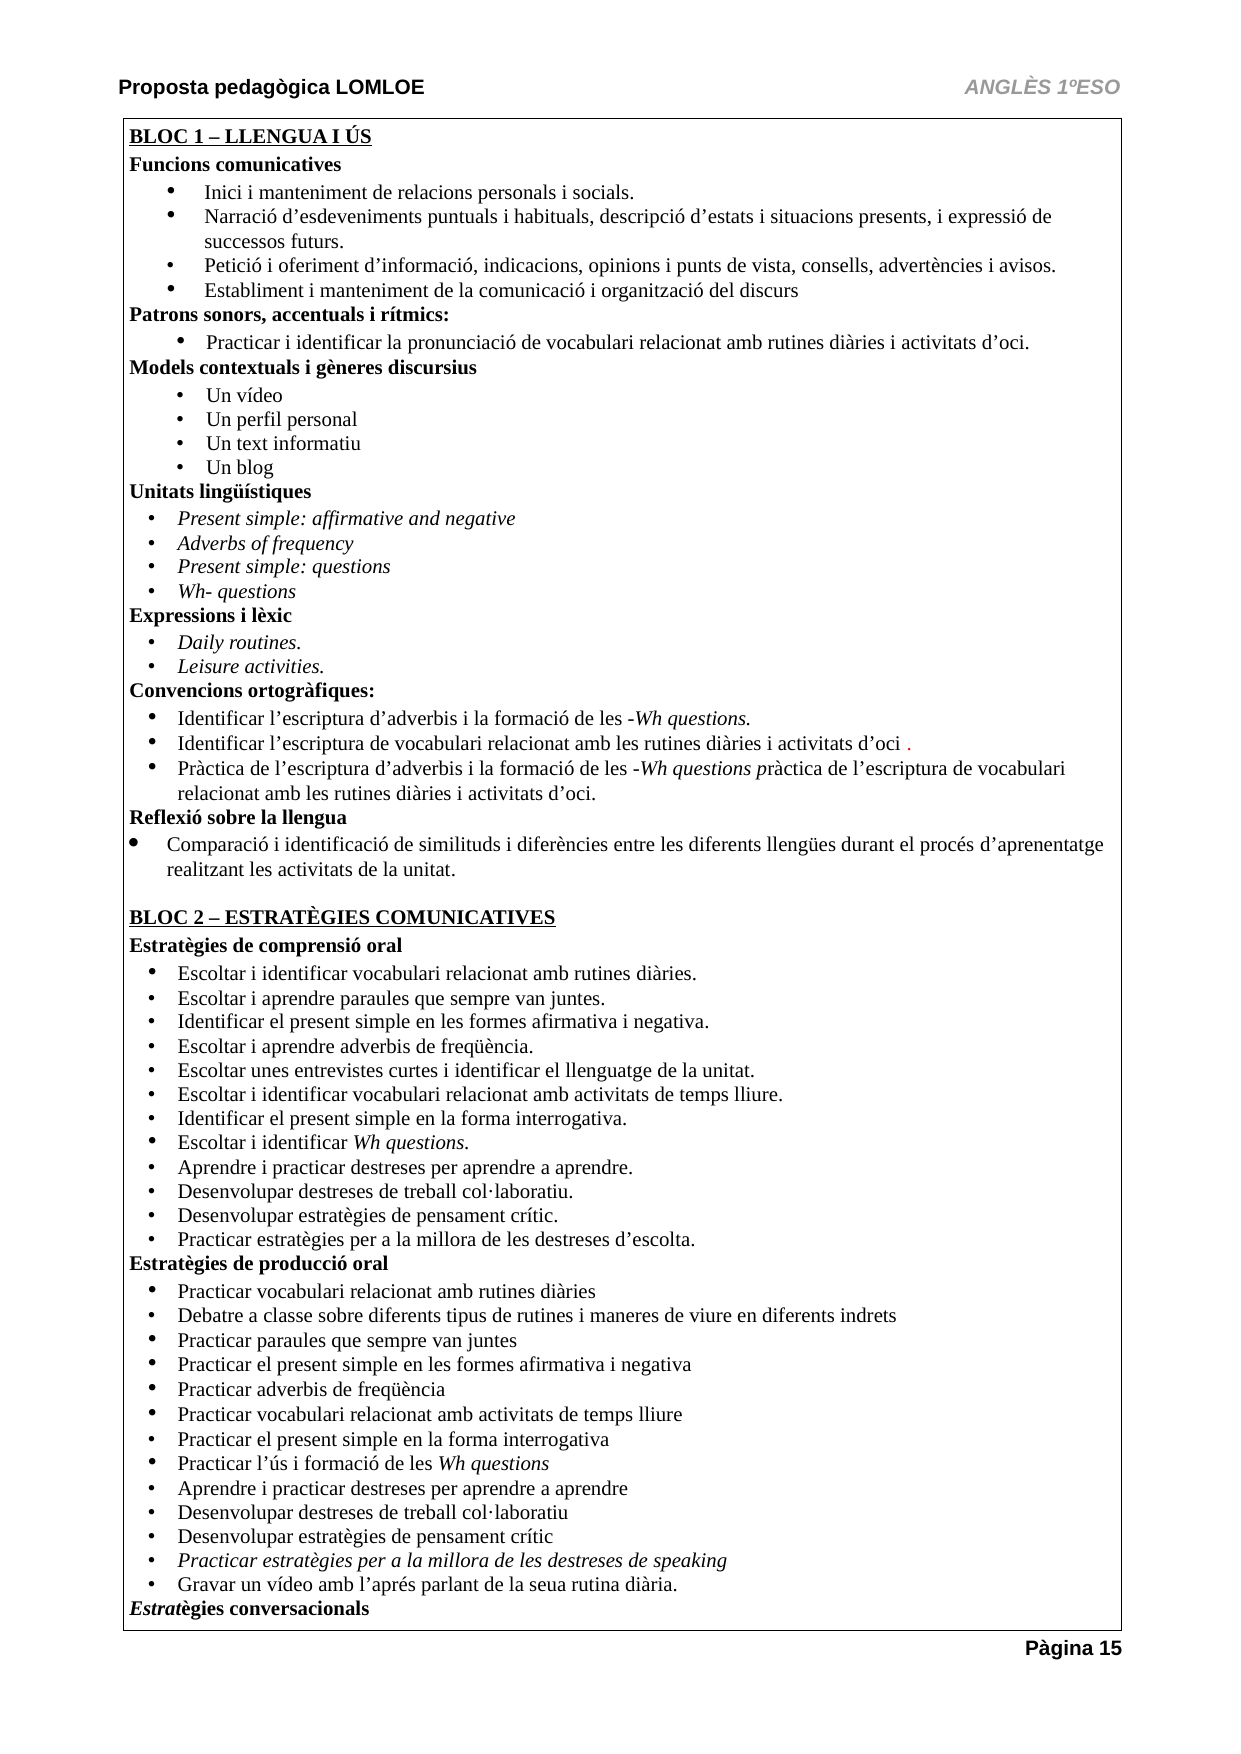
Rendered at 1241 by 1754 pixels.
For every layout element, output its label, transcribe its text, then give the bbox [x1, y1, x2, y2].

table_cell BLOC 1 – LLENGUA I ÚS Funcions comunicatives Inici i manteniment de relacions personals i socials. Narració d’esdeveniments puntuals i habituals, descripció d’estats i situacions presents, i expressió de successos futurs. Petició i oferiment d’informació, indicacions, opinions i punts de vista, consells, advertències i avisos. Establiment i manteniment de la comunicació i organització del discurs Patrons sonors, accentuals i rítmics: Practicar i identificar la pronunciació de vocabulari relacionat amb rutines diàries i activitats d’oci. Models contextuals i gèneres discursius Un vídeo Un perfil personal Un text informatiu Un blog Unitats lingüístiques Present simple: affirmative and negative Adverbs of frequency Present simple: questions Wh- questions Expressions i lèxic Daily routines. Leisure activities. Convencions ortogràfiques: Identificar l’escriptura d’adverbis i la formació de les -Wh questions. Identificar l’escriptura de vocabulari relacionat amb les rutines diàries i activitats d’oci . Pràctica de l’escriptura d’adverbis i la formació de les -Wh questions pràctica de l’escriptura de vocabulari relacionat amb les rutines diàries i activitats d’oci. Reflexió sobre la llengua Comparació i identificació de similituds i diferències entre les diferents llengües durant el procés d’aprenentatge realitzant les activitats de la unitat. BLOC 2 – ESTRATÈGIES COMUNICATIVES Estratègies de comprensió oral Escoltar i identificar vocabulari relacionat amb rutines diàries. Escoltar i aprendre paraules que sempre van juntes. Identificar el present simple en les formes afirmativa i negativa. Escoltar i aprendre adverbis de freqüència. Escoltar unes entrevistes curtes i identificar el llenguatge de la unitat. Escoltar i identificar vocabulari relacionat amb activitats de temps lliure. Identificar el present simple en la forma interrogativa. Escoltar i identificar Wh questions. Aprendre i practicar destreses per aprendre a aprendre. Desenvolupar destreses de treball col·laboratiu. Desenvolupar estratègies de pensament crític. Practicar estratègies per a la millora de les destreses d’escolta. Estratègies de producció oral Practicar vocabulari relacionat amb rutines diàries Debatre a classe sobre diferents tipus de rutines i maneres de viure en diferents indrets Practicar paraules que sempre van juntes Practicar el present simple en les formes afirmativa i negativa Practicar adverbis de freqüència Practicar vocabulari relacionat amb activitats de temps lliure Practicar el present simple en la forma interrogativa Practicar l’ús i formació de les Wh questions Aprendre i practicar destreses per aprendre a aprendre Desenvolupar destreses de treball col·laboratiu Desenvolupar estratègies de pensament crític Practicar estratègies per a la millora de les destreses de speaking Gravar un vídeo amb l’aprés parlant de la seua rutina diària. Estratègies conversacionals Identificació i ús de patrons discursius bàsics: salutacions, comiats, agraïments, descripció de llocs, plans, opinions Descripció de persones i de rutines Expressió de freqüència Estratègies de comprensió lectora Identificar vocabulari relacionat amb rutines diàries. Llegir el perfil d’una persona d’Indonèsia. Saber quina informació ens proporciona aquest tipus de text. Prendre consciència de navegar per internet de manera segura. Identificar i aprendre paraules que sempre van juntes. Identificar el present simple en les formes afirmativa i negativa. Identificar i aprendre adverbis de freqüència. Identificar i aprendre vocabulari relacionat amb activitats de temps lliure. Identificar el present simple en la forma interrogativa. Identificar el funcionament i formació de les Wh questions. Llegir un article sobre un vídeo blog. Aprendre i practicar destreses per aprendre a aprendre. Desenvolupar destreses de treball col·laboratiu. Desenvolupar estratègies de pensament crític. Practicar estratègies per a la millora de les destreses de lectura. Estratègies de producció escrita Practicar vocabulari relacionat amb rutines diàries. Practicar paraules que sempre van juntes. Practicar el present simple en les formes afirmativa i negativa. Aprendre i practicar adverbis de freqüència. Practicar vocabulari relacionat amb activitats de temps lliure. Practicar el present simple en la forma interrogativa. Practicar el funcionament i formació de les Wh questions. Escriure un article sobre activitats diàries i aprendre a planificar la seva escriptura. Aprendre i practicar destreses per aprendre a aprendre. Desenvolupar destreses de treball col·laboratiu. Desenvolupar estratègies de pensament crític. Practicar estratègies per la millora de les destreses d’escriptura. Intercanvis interculturals i mediació Debat a classe sobre diferents tipus de rutines i maneres de viure a diferents llocs. Desenvolupament de destreses de treball col·laboratiu. Realització d’una enquesta. Aprenentatge i pràctica d’estratègies de mediació mitjançant les propostes de les seccions Mediation. Cerca i selecció d’informació Recerca d’informació per a completar les activitats amb diccionaris, materials de consulta, internet. Recerques a internet, ús de material digital de consulta, navegació segura, contrast i valoració de la informació trobada, creació de presentacions i altres elements digitals. Estratègies de cerca, ús de cercadors i tractament de la informació per a la construcció del coneixement. Identificació de l’autoria de les fonts consultades i els continguts utilitzats. Ús dels materials impresos i digitals addicionals del curs per a repassar i reforçar allò après. BLOC 3 – CULTURA I SOCIETAT Aspectes socioculturals i sociolingüístics Conèixer maneres de viure d’altres llocs Comprendre la importància de la tolerància i el respecte envers els altres. Aprendre continguts de matemàtiques en anglès. Respecte envers els interessos i preferències dels altres. Diversitat lingüística i intercultural Comprensió de la importància de formular invitacions, compartir. Identificació i ús d’expressions habituals de l’anglès. Curiositat i respecte per les diferències culturals i lingüístiques. Llengua estrangera com a mitjà de comunicació Identificació de patrons culturals d’ús comú propis de la llengua estrangera. Valoració de la llengua estrangera com a mitjà de comunicació interpersonal i internacional, com a font d’informació i com a eina de participació social i d’enriquiment personal. [124, 119, 1121, 1630]
